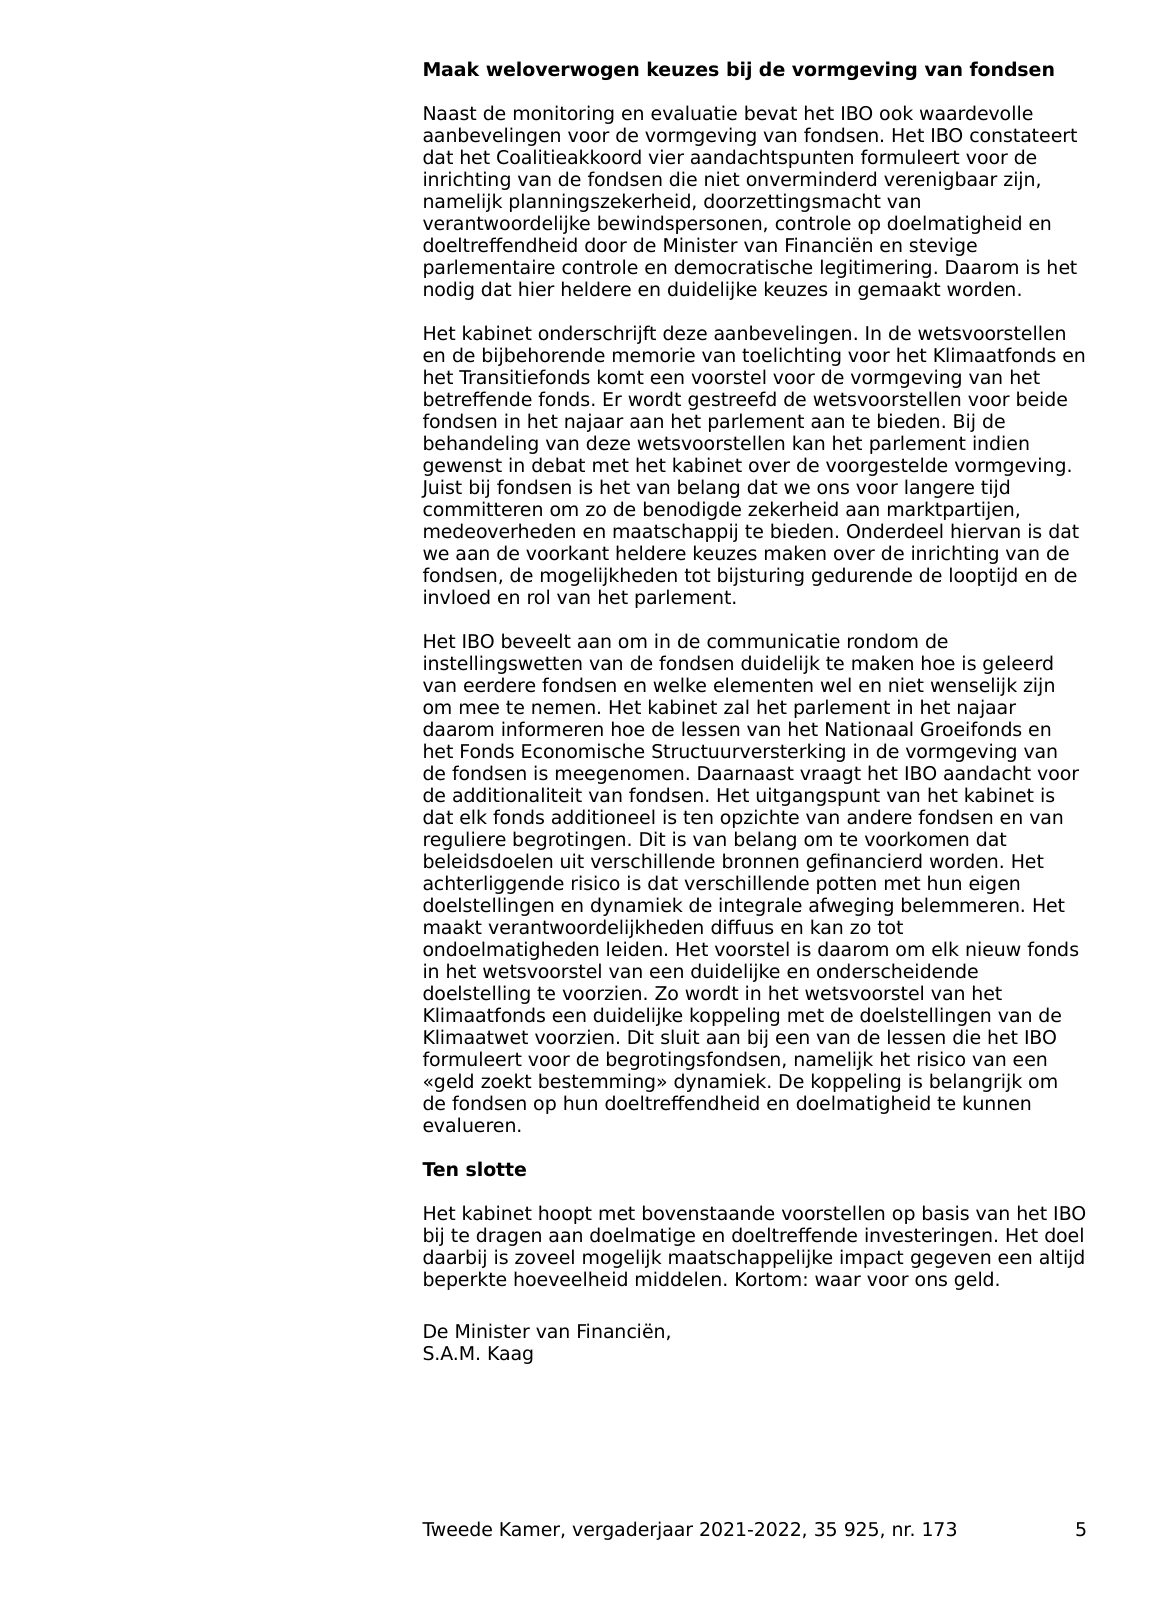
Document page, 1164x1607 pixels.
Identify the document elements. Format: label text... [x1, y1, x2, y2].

text Het kabinet onderschrijft deze aanbevelingen. In de wetsvoorstellen en de bijbehorende memorie van toelichting voor het Klimaatfonds en het Transitiefonds komt een voorstel voor de vormgeving van het betreffende fonds. Er wordt gestreefd de wetsvoorstellen voor beide fondsen in het najaar aan het parlement aan te bieden. Bij de behandeling van deze wetsvoorstellen kan het parlement indien gewenst in debat met het kabinet over de voorgestelde vormgeving. Juist bij fondsen is het van belang dat we ons voor langere tijd committeren om zo de benodigde zekerheid aan marktpartijen, medeoverheden en maatschappij te bieden. Onderdeel hiervan is dat we aan de voorkant heldere keuzes maken over de inrichting van de fondsen, de mogelijkheden tot bijsturing gedurende de looptijd en de invloed en rol van het parlement. [422, 323, 1087, 609]
text De Minister van Financiën, S.A.M. Kaag [422, 1321, 1087, 1365]
subtitle Ten slotte [422, 1159, 1087, 1181]
text Het IBO beveelt aan om in de communicatie rondom de instellingswetten van de fondsen duidelijk te maken hoe is geleerd van eerdere fondsen en welke elementen wel en niet wenselijk zijn om mee te nemen. Het kabinet zal het parlement in het najaar daarom informeren hoe de lessen van het Nationaal Groeifonds en het Fonds Economische Structuurversterking in de vormgeving van de fondsen is meegenomen. Daarnaast vraagt het IBO aandacht voor de additionaliteit van fondsen. Het uitgangspunt van het kabinet is dat elk fonds additioneel is ten opzichte van andere fondsen en van reguliere begrotingen. Dit is van belang om te voorkomen dat beleidsdoelen uit verschillende bronnen gefinancierd worden. Het achterliggende risico is dat verschillende potten met hun eigen doelstellingen en dynamiek de integrale afweging belemmeren. Het maakt verantwoordelijkheden diffuus en kan zo tot ondoelmatigheden leiden. Het voorstel is daarom om elk nieuw fonds in het wetsvoorstel van een duidelijke en onderscheidende doelstelling te voorzien. Zo wordt in het wetsvoorstel van het Klimaatfonds een duidelijke koppeling met de doelstellingen van de Klimaatwet voorzien. Dit sluit aan bij een van de lessen die het IBO formuleert voor de begrotingsfondsen, namelijk het risico van een «geld zoekt bestemming» dynamiek. De koppeling is belangrijk om de fondsen op hun doeltreffendheid en doelmatigheid te kunnen evalueren. [422, 631, 1087, 1137]
subtitle Maak weloverwogen keuzes bij de vormgeving van fondsen [422, 59, 1087, 81]
text Het kabinet hoopt met bovenstaande voorstellen op basis van het IBO bij te dragen aan doelmatige en doeltreffende investeringen. Het doel daarbij is zoveel mogelijk maatschappelijke impact gegeven een altijd beperkte hoeveelheid middelen. Kortom: waar voor ons geld. [422, 1203, 1087, 1291]
text Naast de monitoring en evaluatie bevat het IBO ook waardevolle aanbevelingen voor de vormgeving van fondsen. Het IBO constateert dat het Coalitieakkoord vier aandachtspunten formuleert voor de inrichting van de fondsen die niet onverminderd verenigbaar zijn, namelijk planningszekerheid, doorzettingsmacht van verantwoordelijke bewindspersonen, controle op doelmatigheid en doeltreffendheid door de Minister van Financiën en stevige parlementaire controle en democratische legitimering. Daarom is het nodig dat hier heldere en duidelijke keuzes in gemaakt worden. [422, 103, 1087, 301]
